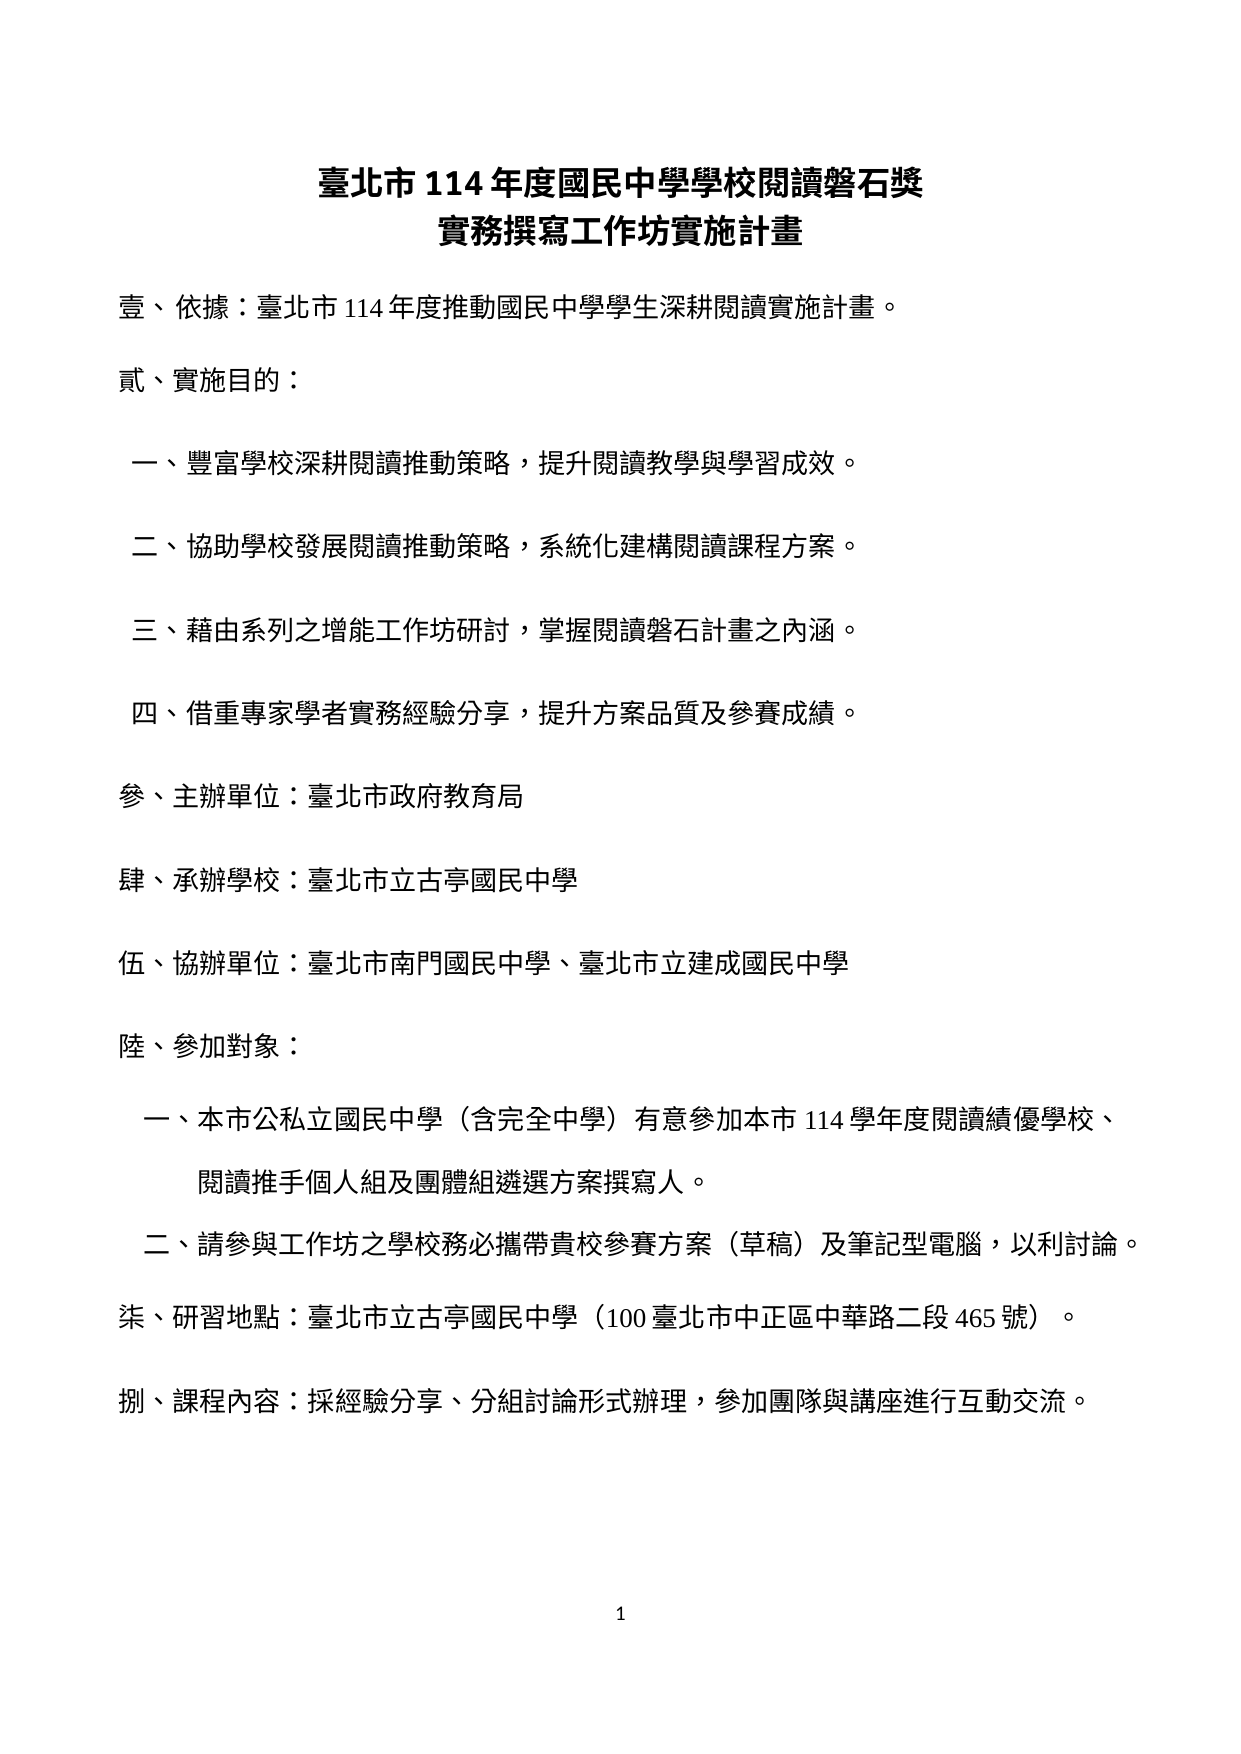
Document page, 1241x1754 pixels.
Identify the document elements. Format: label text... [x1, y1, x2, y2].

text 伍、協辦單位：臺北市南門國民中學、臺北市立建成國民中學 [118, 920, 1122, 982]
text 一、豐富學校深耕閱讀推動策略，提升閱讀教學與學習成效。 [118, 420, 1122, 482]
text 捌、課程內容：採經驗分享、分組討論形式辦理，參加團隊與講座進行互動交流。 [118, 1357, 1122, 1420]
text 柒、研習地點：臺北市立古亭國民中學（100臺北市中正區中華路二段465號）。 [118, 1274, 1122, 1337]
text 三、藉由系列之增能工作坊研討，掌握閱讀磐石計畫之內涵。 [118, 587, 1122, 649]
text 貳、實施目的： [118, 337, 1122, 399]
text 四、借重專家學者實務經驗分享，提升方案品質及參賽成績。 [118, 670, 1122, 732]
text 參、主辦單位：臺北市政府教育局 [118, 753, 1122, 816]
text 壹、 依據：臺北市114年度推動國民中學學生深耕閱讀實施計畫。 [118, 264, 1122, 326]
text 臺北市114年度國民中學學校閱讀磐石獎 [118, 157, 1122, 205]
text 二、請參與工作坊之學校務必攜帶貴校參賽方案（草稿）及筆記型電腦，以利討論。 [143, 1201, 1122, 1264]
text 一、本市公私立國民中學（含完全中學）有意參加本市114學年度閱讀績優學校、閱讀推手個人組及團體組遴選方案撰寫人。 [143, 1076, 1122, 1201]
text 陸、參加對象： [118, 1003, 1122, 1066]
text 實務撰寫工作坊實施計畫 [118, 205, 1122, 253]
text 二、協助學校發展閱讀推動策略，系統化建構閱讀課程方案。 [118, 503, 1122, 566]
text 肆、承辦學校：臺北市立古亭國民中學 [118, 837, 1122, 899]
